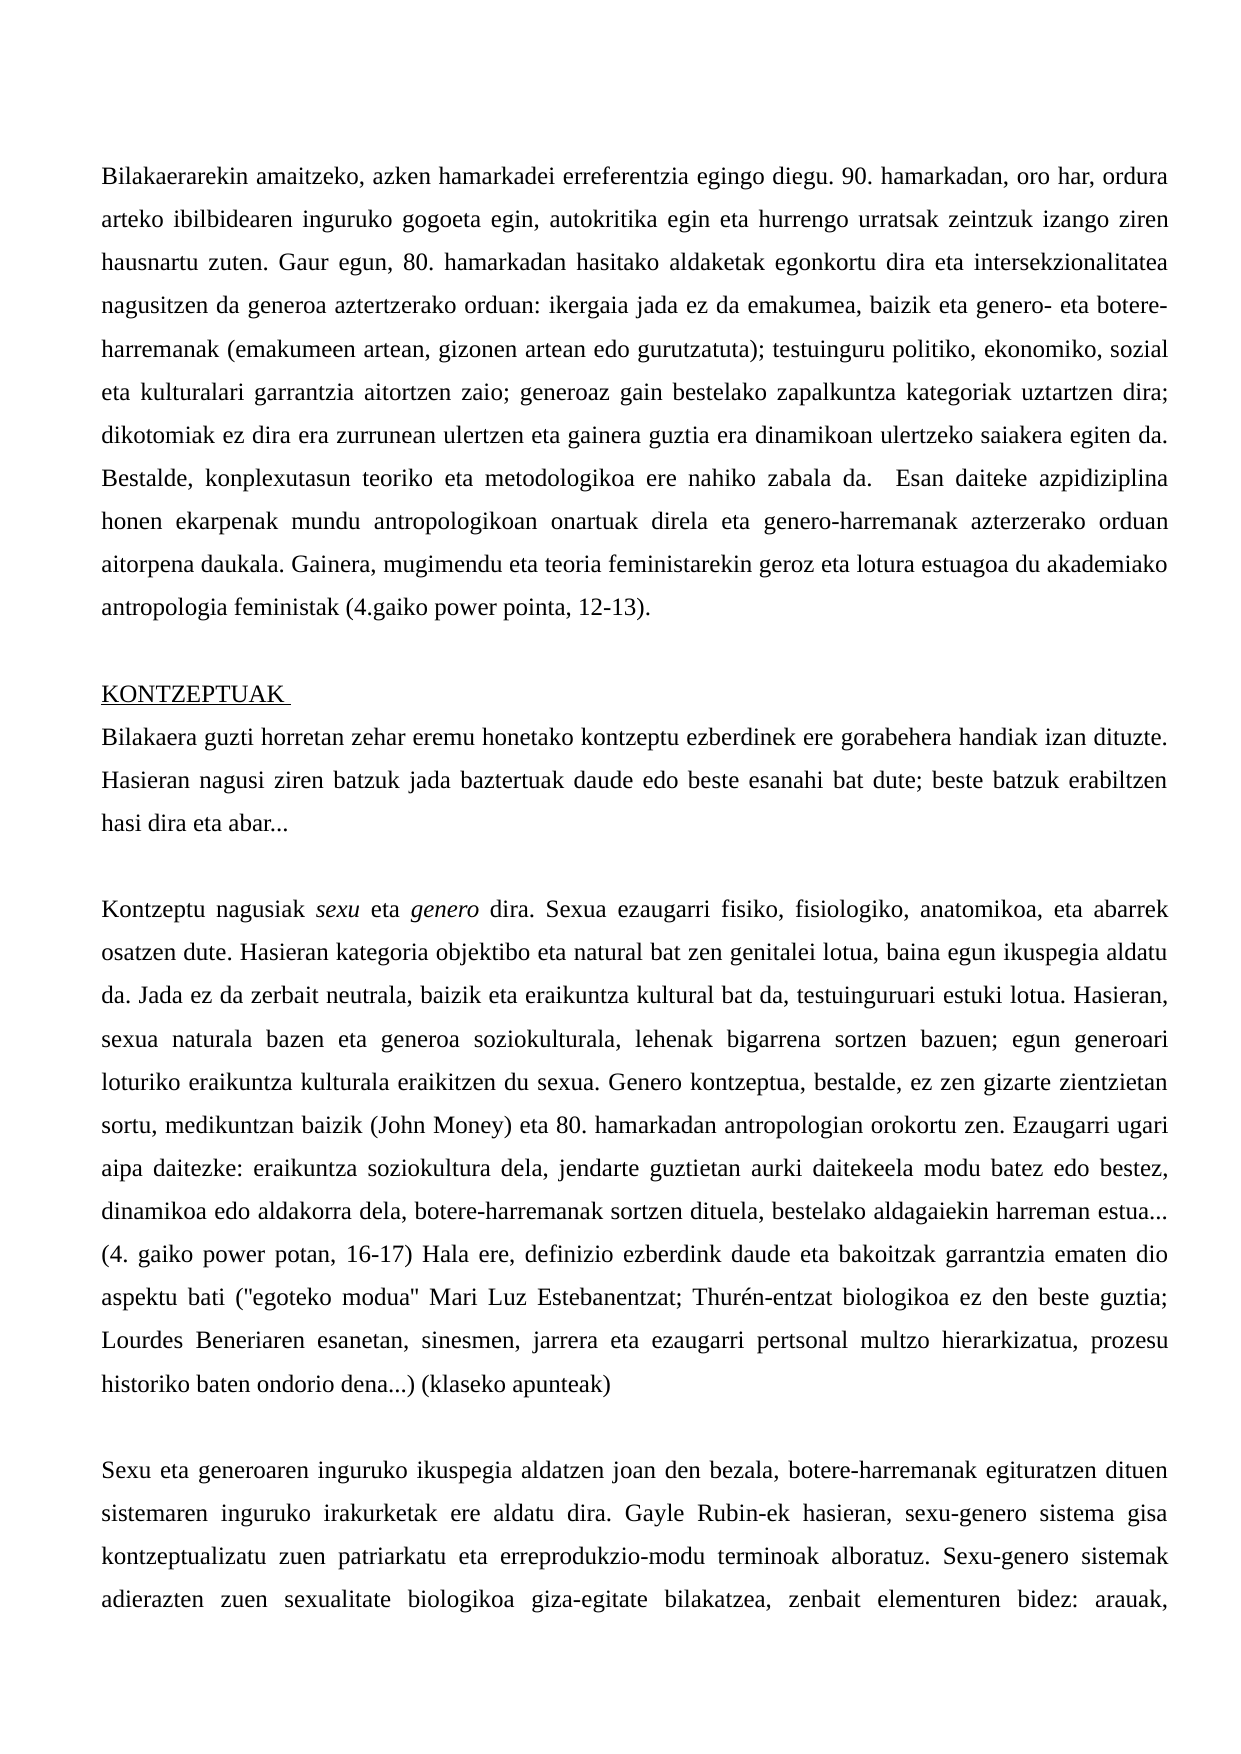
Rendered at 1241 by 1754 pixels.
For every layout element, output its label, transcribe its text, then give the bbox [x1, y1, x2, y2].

text Sexu eta generoaren inguruko ikuspegia aldatzen joan den bezala, botere-harremanak egituratzen dituen sistemaren inguruko irakurketak ere aldatu dira. Gayle Rubin-ek hasieran, sexu-genero sistema gisa kontzeptualizatu zuen patriarkatu eta erreprodukzio-modu terminoak alboratuz. Sexu-genero sistemak adierazten zuen sexualitate biologikoa giza-egitate bilakatzea, zenbait elementuren bidez: arauak, [101, 1455, 1169, 1613]
text Bilakaera guzti horretan zehar eremu honetako kontzeptu ezberdinek ere gorabehera handiak izan dituzte. Hasieran nagusi ziren batzuk jada baztertuak daude edo beste esanahi bat dute; beste batzuk erabiltzen hasi dira eta abar... [101, 722, 1169, 837]
text Bilakaerarekin amaitzeko, azken hamarkadei erreferentzia egingo diegu. 90. hamarkadan, oro har, ordura arteko ibilbidearen inguruko gogoeta egin, autokritika egin eta hurrengo urratsak zeintzuk izango ziren hausnartu zuten. Gaur egun, 80. hamarkadan hasitako aldaketak egonkortu dira eta intersekzionalitatea nagusitzen da generoa aztertzerako orduan: ikergaia jada ez da emakumea, baizik eta genero- eta botere-harremanak (emakumeen artean, gizonen artean edo gurutzatuta); testuinguru politiko, ekonomiko, sozial eta kulturalari garrantzia aitortzen zaio; generoaz gain bestelako zapalkuntza kategoriak uztartzen dira; dikotomiak ez dira era zurrunean ulertzen eta gainera guztia era dinamikoan ulertzeko saiakera egiten da. Bestalde, konplexutasun teoriko eta metodologikoa ere nahiko zabala da. Esan daiteke azpidiziplina honen ekarpenak mundu antropologikoan onartuak direla eta genero-harremanak azterzerako orduan aitorpena daukala. Gainera, mugimendu eta teoria feministarekin geroz eta lotura estuagoa du akademiako antropologia feministak (4.gaiko power pointa, 12-13). [101, 161, 1169, 621]
text Kontzeptu nagusiak sexu eta genero dira. Sexua ezaugarri fisiko, fisiologiko, anatomikoa, eta abarrek osatzen dute. Hasieran kategoria objektibo eta natural bat zen genitalei lotua, baina egun ikuspegia aldatu da. Jada ez da zerbait neutrala, baizik eta eraikuntza kultural bat da, testuinguruari estuki lotua. Hasieran, sexua naturala bazen eta generoa soziokulturala, lehenak bigarrena sortzen bazuen; egun generoari loturiko eraikuntza kulturala eraikitzen du sexua. Genero kontzeptua, bestalde, ez zen gizarte zientzietan sortu, medikuntzan baizik (John Money) eta 80. hamarkadan antropologian orokortu zen. Ezaugarri ugari aipa daitezke: eraikuntza soziokultura dela, jendarte guztietan aurki daitekeela modu batez edo bestez, dinamikoa edo aldakorra dela, botere-harremanak sortzen dituela, bestelako aldagaiekin harreman estua... (4. gaiko power potan, 16-17) Hala ere, definizio ezberdink daude eta bakoitzak garrantzia ematen dio aspektu bati (''egoteko modua'' Mari Luz Estebanentzat; Thurén-entzat biologikoa ez den beste guztia; Lourdes Beneriaren esanetan, sinesmen, jarrera eta ezaugarri pertsonal multzo hierarkizatua, prozesu historiko baten ondorio dena...) (klaseko apunteak) [101, 894, 1169, 1397]
text KONTZEPTUAK [101, 679, 1169, 707]
